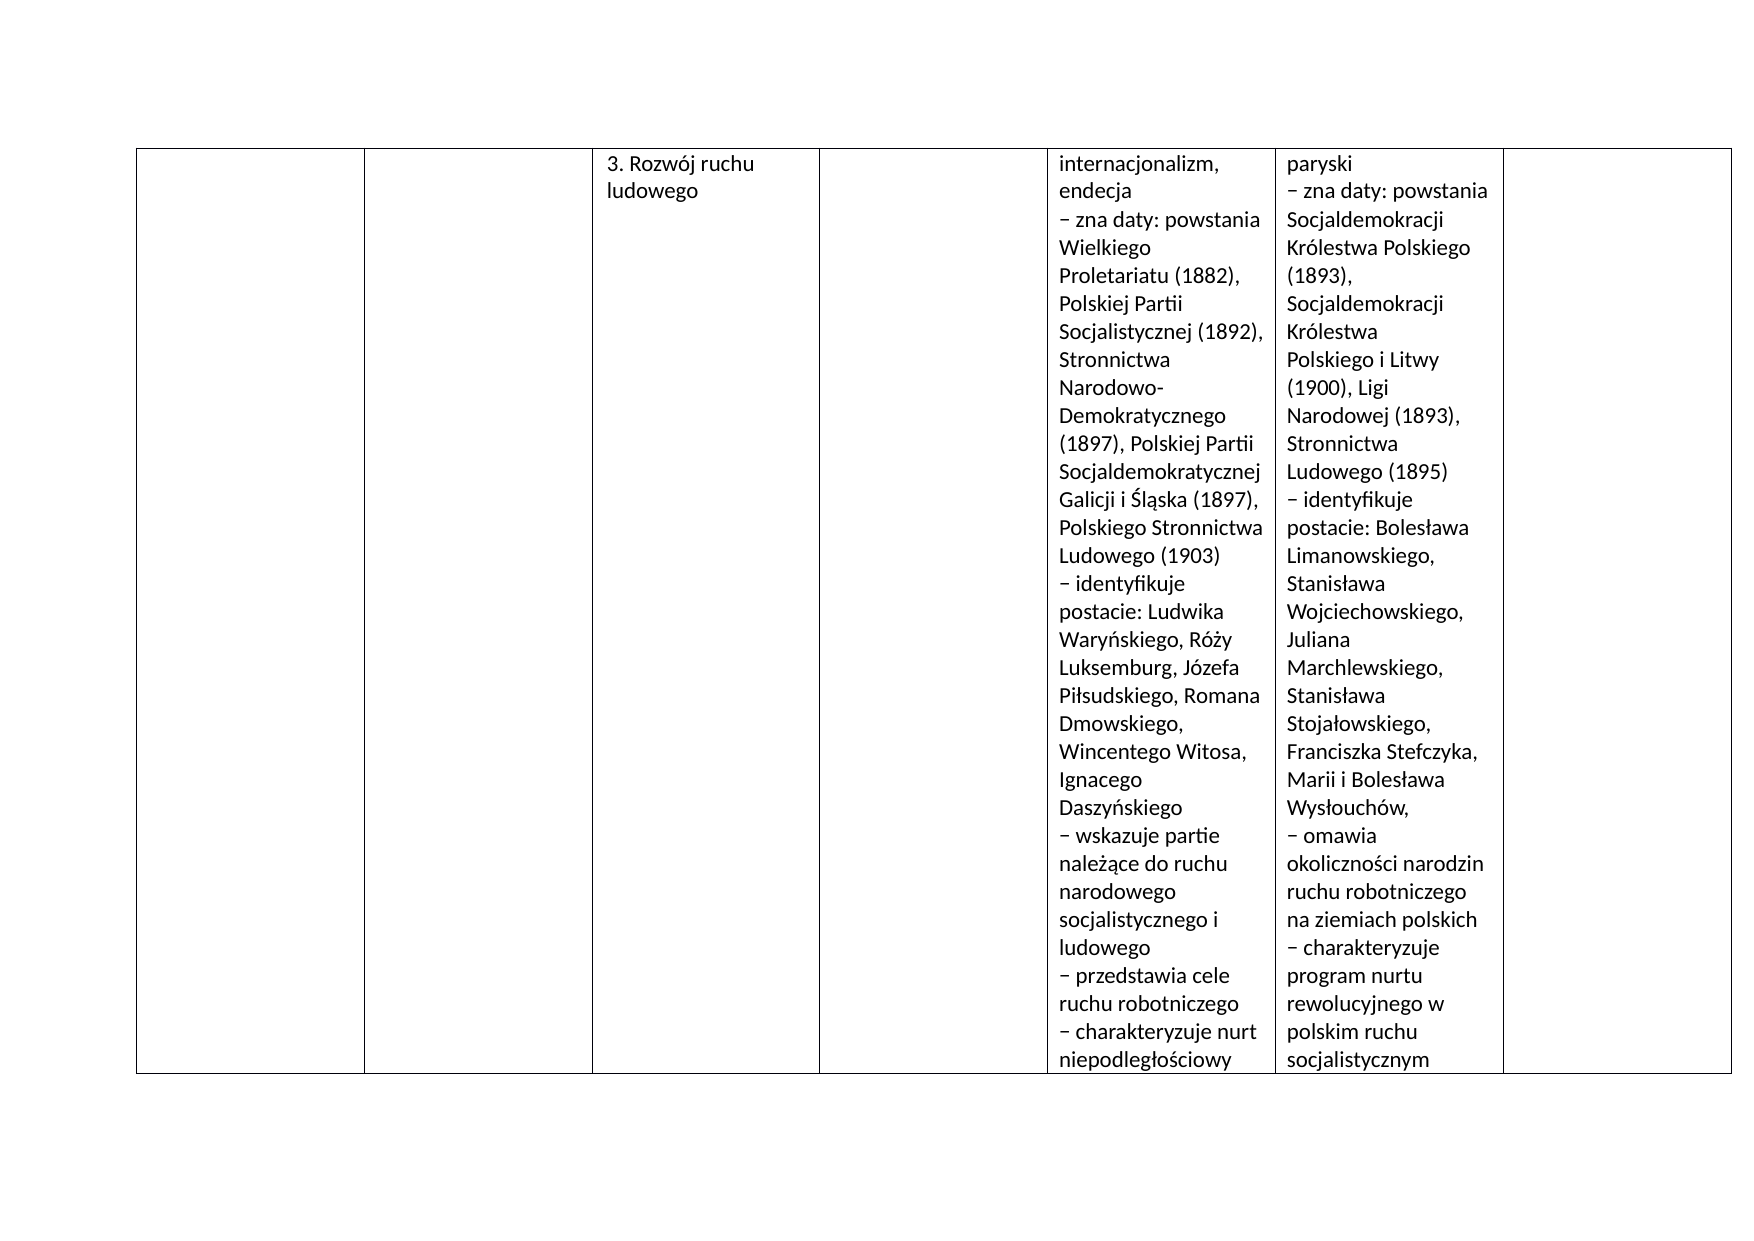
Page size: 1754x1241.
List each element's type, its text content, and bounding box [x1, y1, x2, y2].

table_cell [365, 149, 592, 1073]
table_cell 3. Rozwój ruchu ludowego [593, 149, 819, 1073]
table_cell [1504, 149, 1731, 1073]
table_cell internacjonalizm, endecja − zna daty: powstania Wielkiego Proletariatu (1882), Polskiej Partii Socjalistycznej (1892), Stronnictwa Narodowo-Demokratycznego (1897), Polskiej Partii Socjaldemokratycznej Galicji i Śląska (1897), Polskiego Stronnictwa Ludowego (1903) − identyfikuje postacie: Ludwika Waryńskiego, Róży Luksemburg, Józefa Piłsudskiego, Romana Dmowskiego, Wincentego Witosa, Ignacego Daszyńskiego − wskazuje partie należące do ruchu narodowego socjalistycznego i ludowego − przedstawia cele ruchu robotniczego − charakteryzuje nurt niepodległościowy [1048, 149, 1275, 1073]
table_cell paryski − zna daty: powstania Socjaldemokracji Królestwa Polskiego (1893), Socjaldemokracji Królestwa Polskiego i Litwy (1900), Ligi Narodowej (1893), Stronnictwa Ludowego (1895) − identyfikuje postacie: Bolesława Limanowskiego, Stanisława Wojciechowskiego, Juliana Marchlewskiego, Stanisława Stojałowskiego, Franciszka Stefczyka, Marii i Bolesława Wysłouchów, − omawia okoliczności narodzin ruchu robotniczego na ziemiach polskich − charakteryzuje program nurtu rewolucyjnego w polskim ruchu socjalistycznym [1276, 149, 1503, 1073]
table_cell [820, 149, 1047, 1073]
table_cell [137, 149, 364, 1073]
